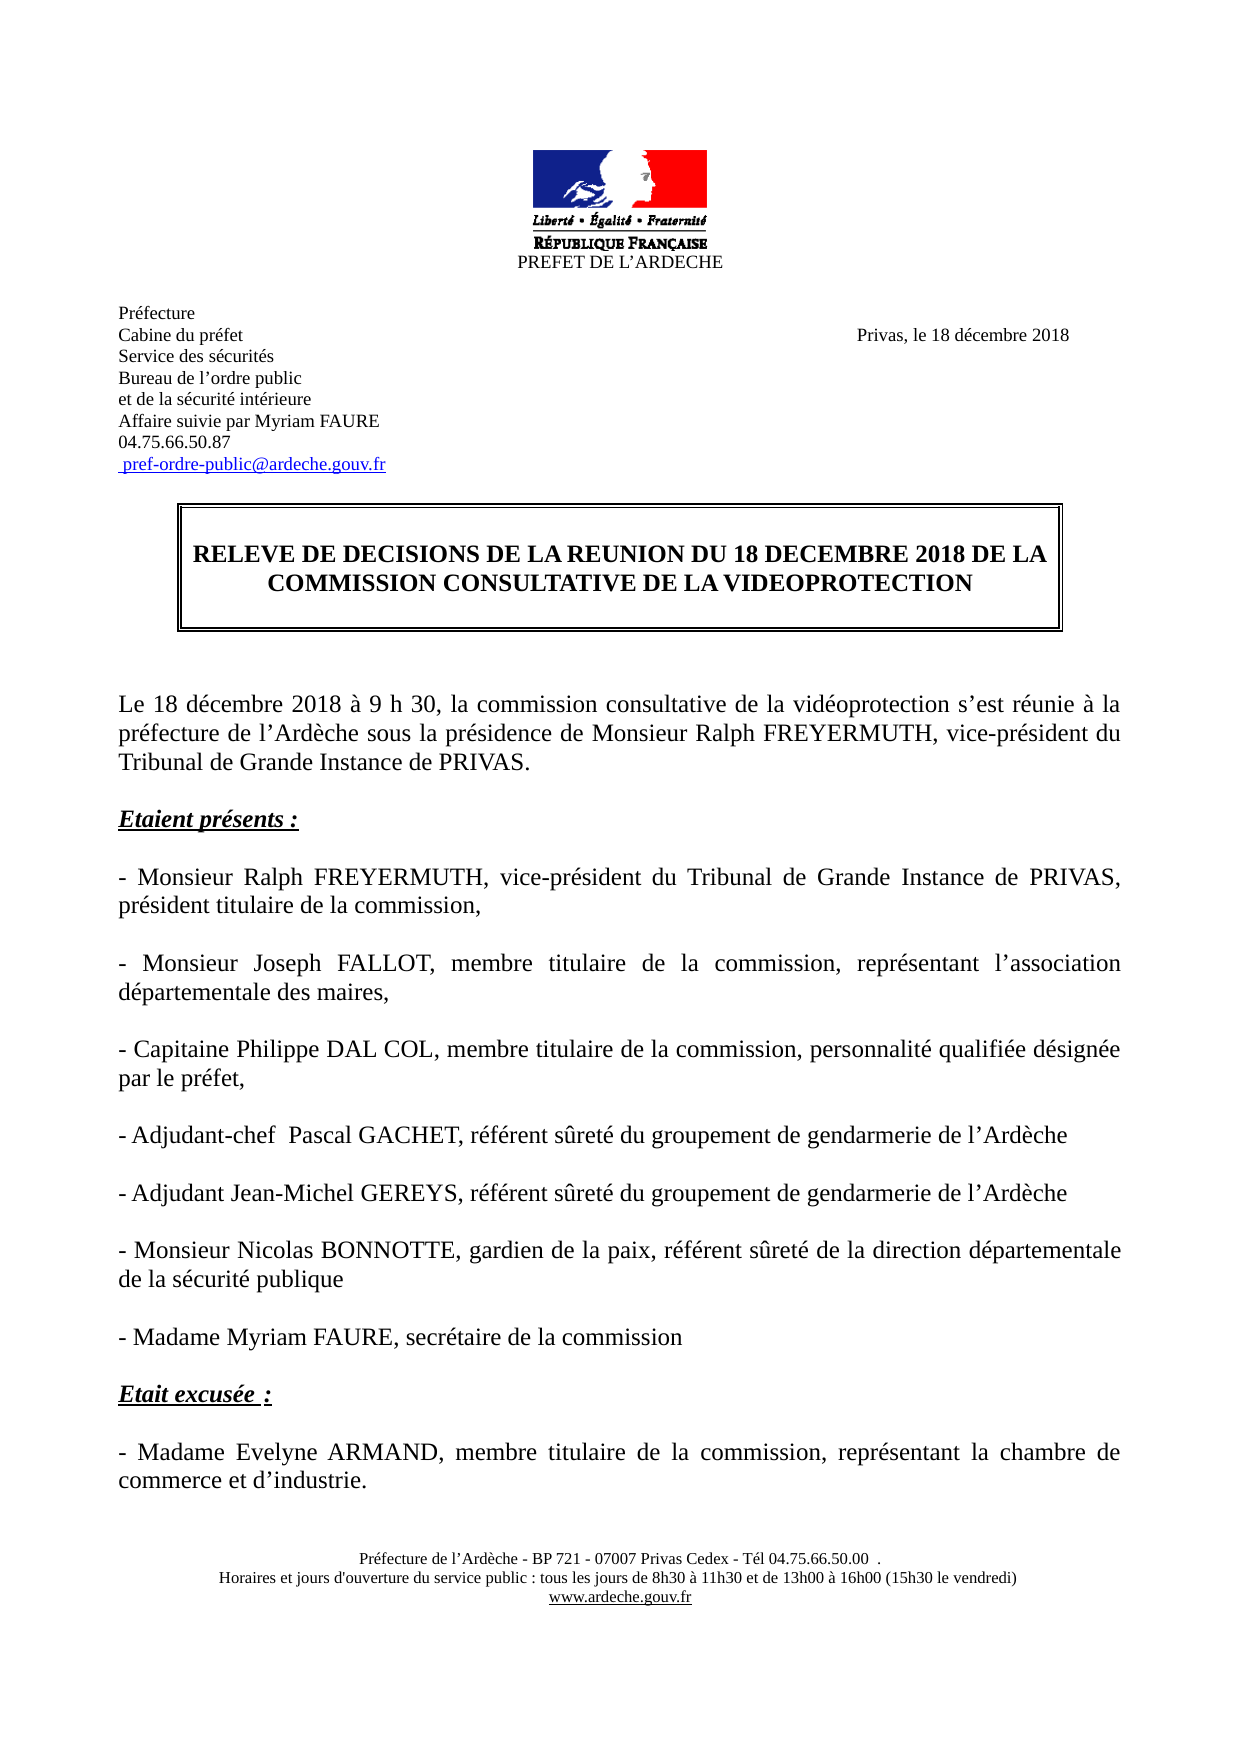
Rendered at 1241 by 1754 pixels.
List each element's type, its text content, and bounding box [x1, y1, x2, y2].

text Service des sécurités [118, 345, 1122, 367]
text - Adjudant-chef Pascal GACHET, référent sûreté du groupement de gendarmerie de l’Ardèche [118, 1121, 1122, 1149]
text Le 18 décembre 2018 à 9 h 30, la commission consultative de la vidéoprotection s’est réunie à la préfecture de l’Ardèche sous la présidence de Monsieur Ralph FREYERMUTH, vice-président du Tribunal de Grande Instance de PRIVAS. [118, 689, 1122, 776]
text RELEVE DE DECISIONS DE LA REUNION DU 18 DECEMBRE 2018 DE LA COMMISSION CONSULTATIVE DE LA VIDEOPROTECTION [182, 532, 1058, 596]
text - Capitaine Philippe DAL COL, membre titulaire de la commission, personnalité qualifiée désignée par le préfet, [118, 1034, 1122, 1092]
text et de la sécurité intérieure [118, 388, 1122, 410]
text - Monsieur Joseph FALLOT, membre titulaire de la commission, représentant l’association départementale des maires, [118, 948, 1122, 1006]
text Etaient présents : [118, 804, 1122, 833]
text Cabine du préfet Privas, le 18 décembre 2018 [118, 324, 1122, 345]
text Etait excusée : [118, 1379, 1122, 1408]
text - Madame Evelyne ARMAND, membre titulaire de la commission, représentant la chambre de commerce et d’industrie. [118, 1437, 1122, 1494]
text Affaire suivie par Myriam FAURE [118, 410, 1122, 431]
text - Adjudant Jean-Michel GEREYS, référent sûreté du groupement de gendarmerie de l’Ardèche [118, 1178, 1122, 1207]
text 04.75.66.50.87 [118, 431, 1122, 453]
text - Monsieur Nicolas BONNOTTE, gardien de la paix, référent sûreté de la direction départementale de la sécurité publique [118, 1236, 1122, 1293]
text Bureau de l’ordre public [118, 367, 1122, 388]
text pref-ordre-public@ardeche.gouv.fr [118, 453, 1122, 474]
text - Madame Myriam FAURE, secrétaire de la commission [118, 1322, 1122, 1351]
text Préfecture [118, 302, 1122, 324]
text - Monsieur Ralph FREYERMUTH, vice-président du Tribunal de Grande Instance de PRIVAS, président titulaire de la commission, [118, 862, 1122, 919]
